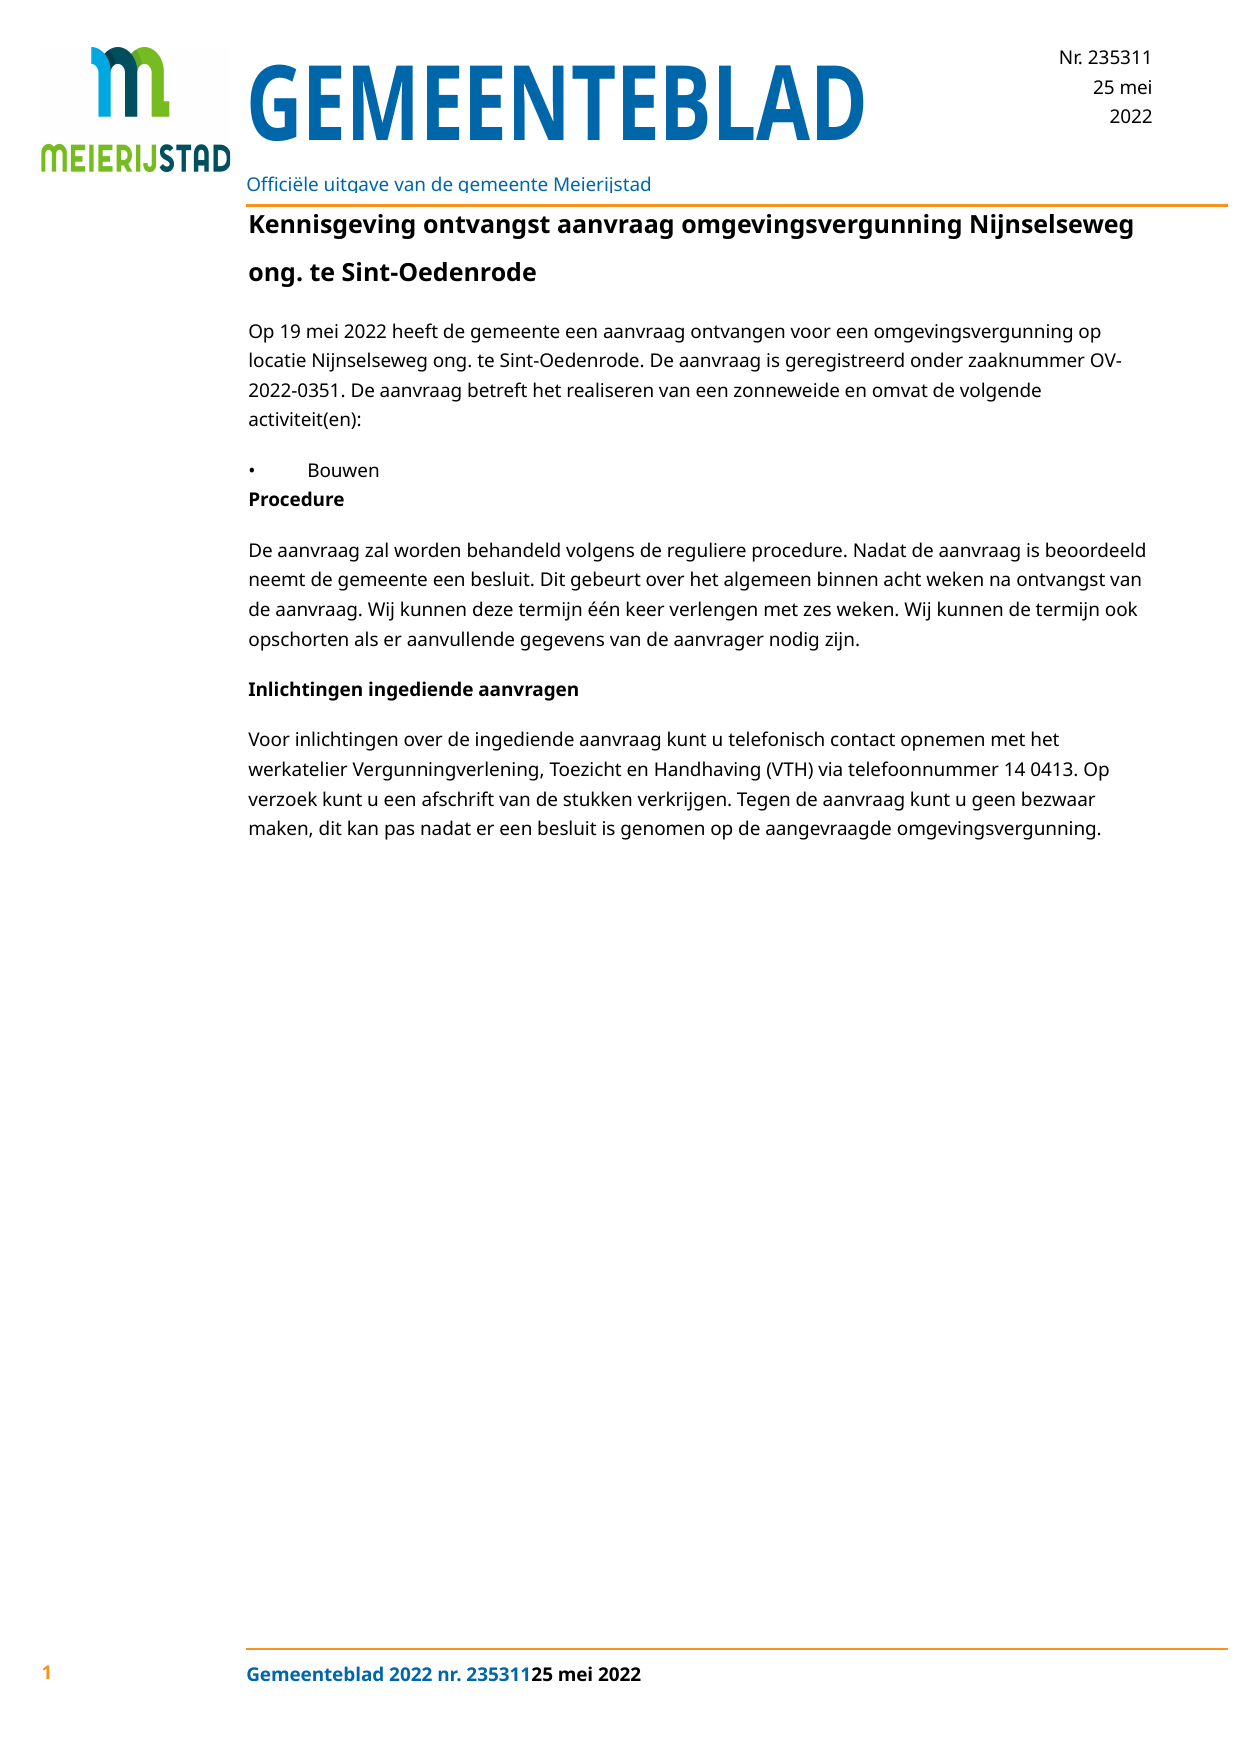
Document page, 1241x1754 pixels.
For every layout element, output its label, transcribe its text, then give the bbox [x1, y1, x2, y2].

picture [41, 47, 231, 172]
text Op 19 mei 2022 heeft de gemeente een aanvraag ontvangen voor een omgevingsvergunning op locatie Nijnselseweg ong. te Sint-Oedenrode. De aanvraag is geregistreerd onder zaaknummer OV-2022-0351. De aanvraag betreft het realiseren van een zonneweide en omvat de volgende activiteit(en): [248, 318, 1152, 432]
text Procedure [248, 487, 1152, 512]
list Bouwen [248, 457, 1152, 483]
text Voor inlichtingen over de ingediende aanvraag kunt u telefonisch contact opnemen met het werkatelier Vergunningverlening, Toezicht en Handhaving (VTH) via telefoonnummer 14 0413. Op verzoek kunt u een afschrift van de stukken verkrijgen. Tegen de aanvraag kunt u geen bezwaar maken, dit kan pas nadat er een besluit is genomen op de aangevraagde omgevingsvergunning. [248, 727, 1152, 841]
text Kennisgeving ontvangst aanvraag omgevingsvergunning Nijnselseweg ong. te Sint-Oedenrode [248, 207, 1152, 288]
text De aanvraag zal worden behandeld volgens de reguliere procedure. Nadat de aanvraag is beoordeeld neemt de gemeente een besluit. Dit gebeurt over het algemeen binnen acht weken na ontvangst van de aanvraag. Wij kunnen deze termijn één keer verlengen met zes weken. Wij kunnen de termijn ook opschorten als er aanvullende gegevens van de aanvrager nodig zijn. [248, 537, 1152, 652]
text Inlichtingen ingediende aanvragen [248, 676, 1152, 702]
